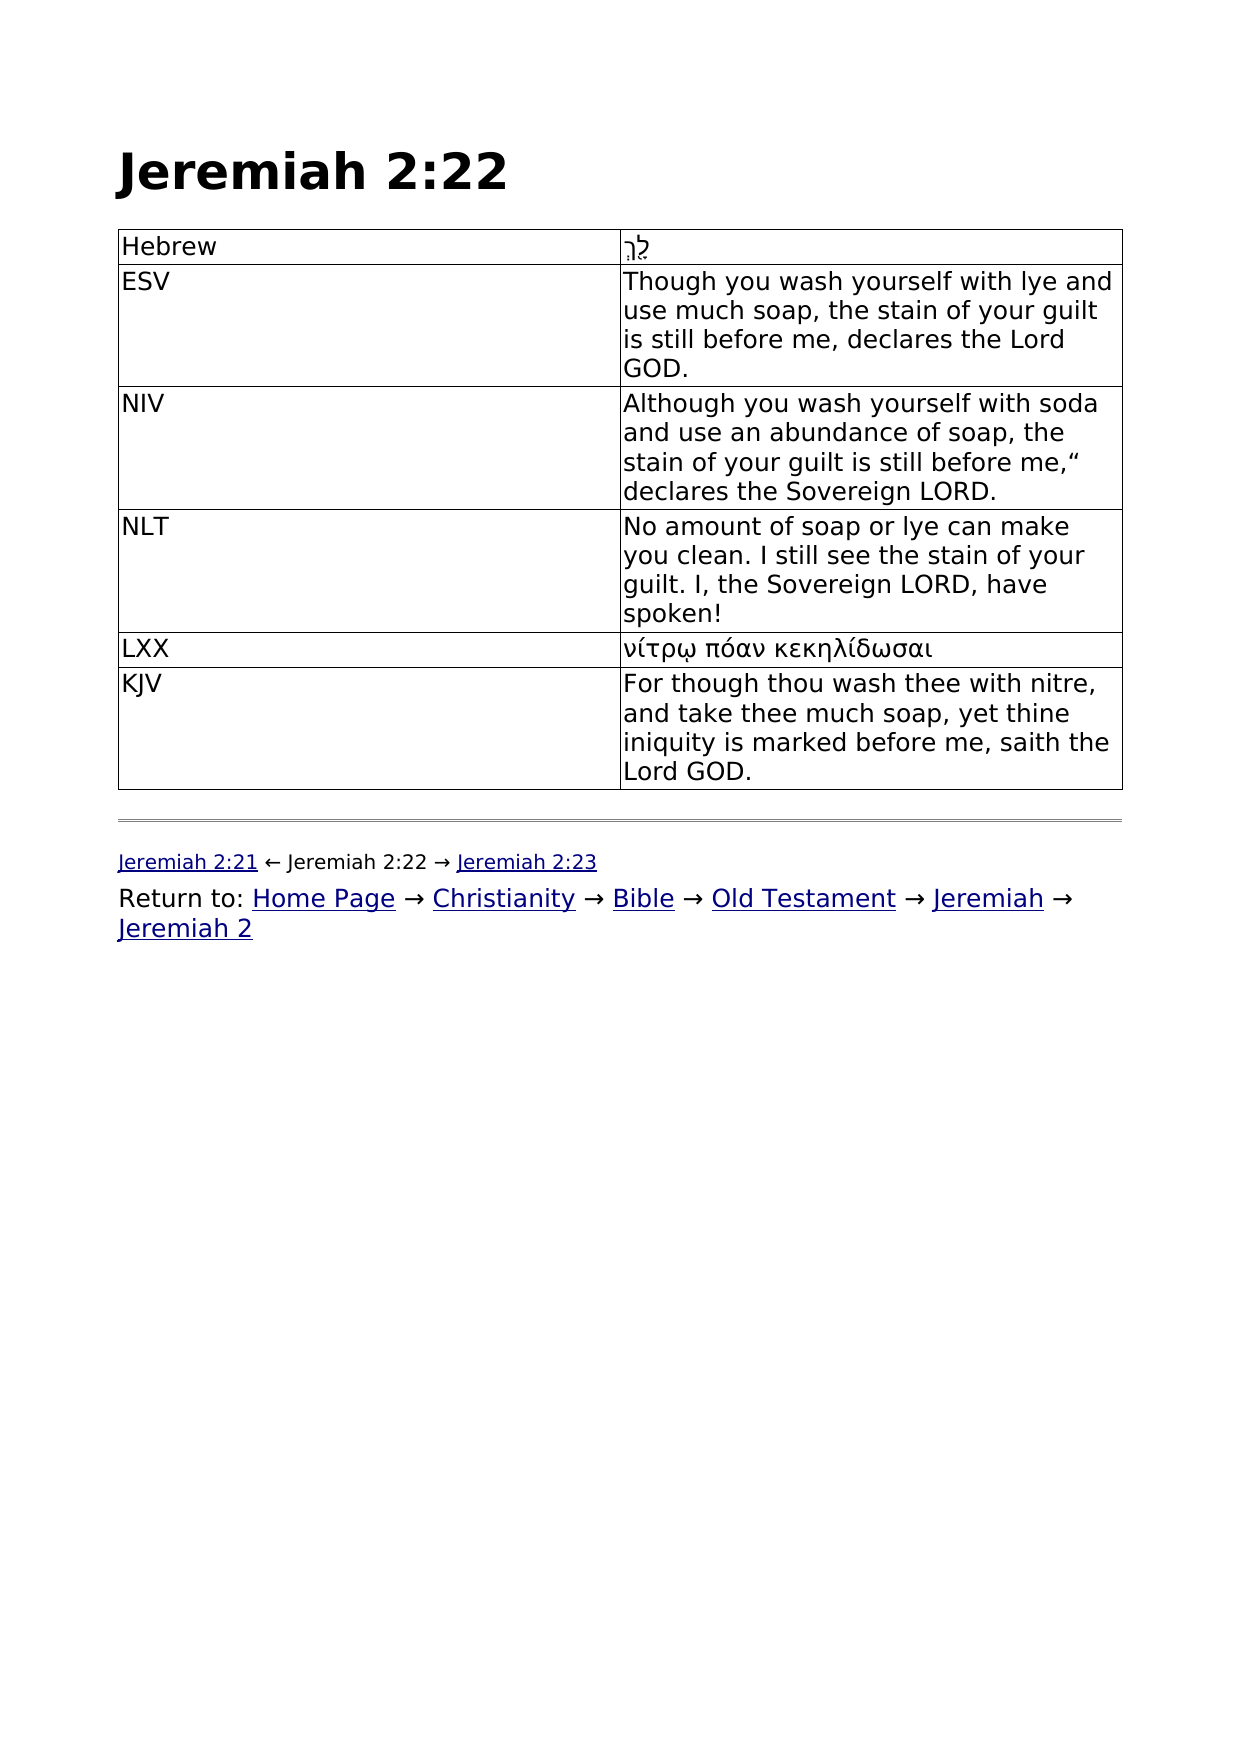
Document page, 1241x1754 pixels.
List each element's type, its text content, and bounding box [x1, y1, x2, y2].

text Jeremiah 2:21 ← Jeremiah 2:22 → Jeremiah 2:23 [118, 851, 1122, 884]
table_cell ESV [119, 265, 620, 386]
table_cell For though thou wash thee with nitre, and take thee much soap, yet thine iniquity is marked before me, saith the Lord GOD. [621, 668, 1122, 789]
text Return to: Home Page → Christianity → Bible → Old Testament → Jeremiah → Jeremiah 2 [118, 884, 1122, 943]
table_header לָ֖ךְ [621, 230, 1122, 264]
subtitle Jeremiah 2:22 [118, 143, 1122, 201]
table_header Hebrew [119, 230, 620, 264]
table_cell νίτρῳ πόαν κεκηλίδωσαι [621, 633, 1122, 667]
table_cell LXX [119, 633, 620, 667]
table_cell KJV [119, 668, 620, 789]
table_cell NIV [119, 387, 620, 509]
table_cell Although you wash yourself with soda and use an abundance of soap, the stain of your guilt is still before me,“ declares the Sovereign LORD. [621, 387, 1122, 509]
table_cell Though you wash yourself with lye and use much soap, the stain of your guilt is still before me, declares the Lord GOD. [621, 265, 1122, 386]
table_cell No amount of soap or lye can make you clean. I still see the stain of your guilt. I, the Sovereign LORD, have spoken! [621, 510, 1122, 632]
table_cell NLT [119, 510, 620, 632]
